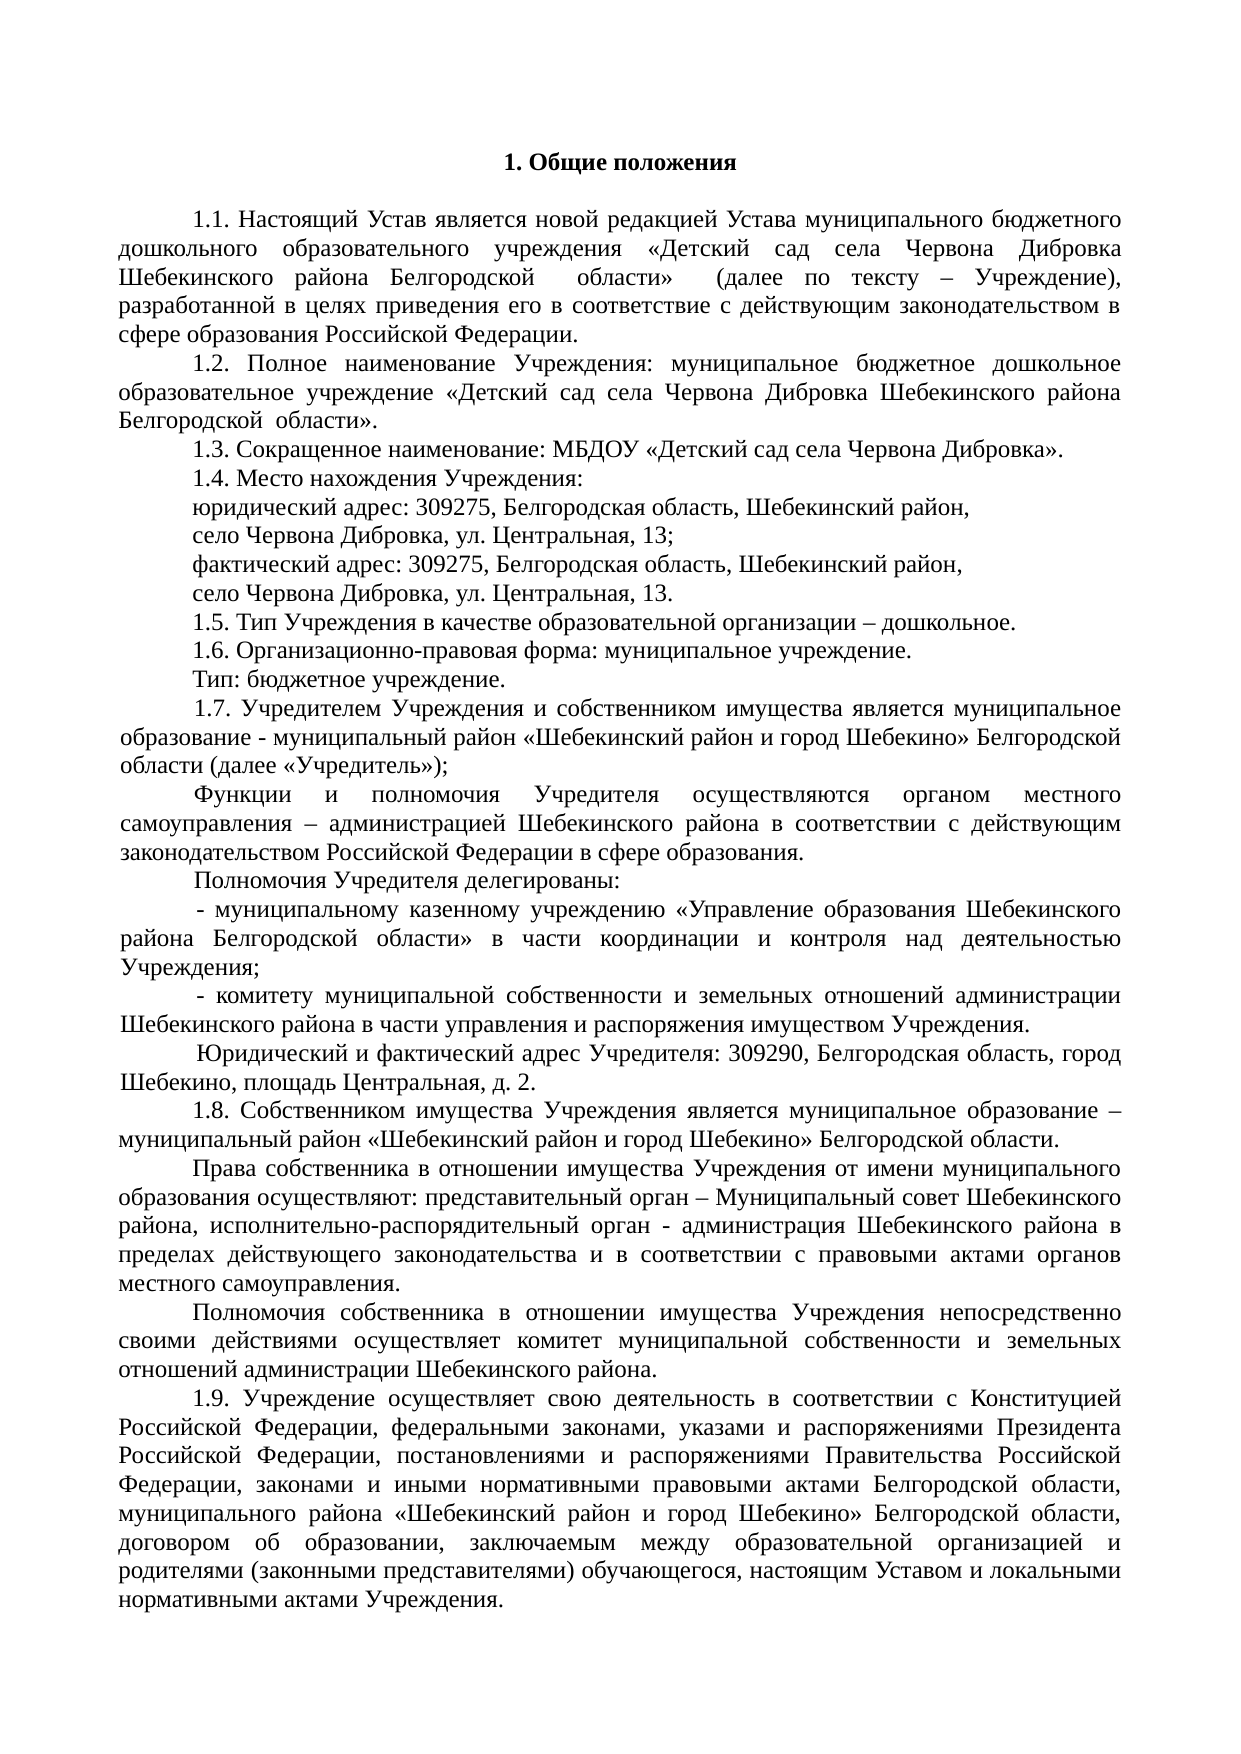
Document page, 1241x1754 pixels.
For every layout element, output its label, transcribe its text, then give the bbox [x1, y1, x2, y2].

text 1. Общие положения [118, 147, 1122, 176]
text Полномочия Учредителя делегированы: [120, 866, 1122, 894]
text 1.3. Сокращенное наименование: МБДОУ «Детский сад села Червона Дибровка». [118, 434, 1122, 463]
text 1.2. Полное наименование Учреждения: муниципальное бюджетное дошкольное образовательное учреждение «Детский сад села Червона Дибровка Шебекинского района Белгородской области». [118, 348, 1122, 434]
text Юридический и фактический адрес Учредителя: 309290, Белгородская область, город Шебекино, площадь Центральная, д. 2. [120, 1038, 1122, 1096]
text фактический адрес: 309275, Белгородская область, Шебекинский район, [118, 549, 1122, 578]
text Права собственника в отношении имущества Учреждения от имени муниципального образования осуществляют: представительный орган – Муниципальный совет Шебекинского района, исполнительно-распорядительный орган - администрация Шебекинского района в пределах действующего законодательства и в соответствии с правовыми актами органов местного самоуправления. [118, 1153, 1122, 1297]
text село Червона Дибровка, ул. Центральная, 13. [118, 578, 1122, 607]
text село Червона Дибровка, ул. Центральная, 13; [118, 521, 1122, 549]
text - муниципальному казенному учреждению «Управление образования Шебекинского района Белгородской области» в части координации и контроля над деятельностью Учреждения; [120, 894, 1122, 981]
text 1.1. Настоящий Устав является новой редакцией Устава муниципального бюджетного дошкольного образовательного учреждения «Детский сад села Червона Дибровка Шебекинского района Белгородской области» (далее по тексту – Учреждение), разработанной в целях приведения его в соответствие с действующим законодательством в сфере образования Российской Федерации. [118, 204, 1122, 348]
text 1.9. Учреждение осуществляет свою деятельность в соответствии с Конституцией Российской Федерации, федеральными законами, указами и распоряжениями Президента Российской Федерации, постановлениями и распоряжениями Правительства Российской Федерации, законами и иными нормативными правовыми актами Белгородской области, муниципального района «Шебекинский район и город Шебекино» Белгородской области, договором об образовании, заключаемым между образовательной организацией и родителями (законными представителями) обучающегося, настоящим Уставом и локальными нормативными актами Учреждения. [118, 1383, 1122, 1613]
text юридический адрес: 309275, Белгородская область, Шебекинский район, [118, 492, 1122, 521]
text 1.4. Место нахождения Учреждения: [118, 463, 1122, 492]
text - комитету муниципальной собственности и земельных отношений администрации Шебекинского района в части управления и распоряжения имуществом Учреждения. [120, 981, 1122, 1038]
text Функции и полномочия Учредителя осуществляются органом местного самоуправления – администрацией Шебекинского района в соответствии с действующим законодательством Российской Федерации в сфере образования. [120, 779, 1122, 866]
text 1.5. Тип Учреждения в качестве образовательной организации – дошкольное. [118, 607, 1122, 636]
text 1.8. Собственником имущества Учреждения является муниципальное образование – муниципальный район «Шебекинский район и город Шебекино» Белгородской области. [118, 1096, 1122, 1153]
text Тип: бюджетное учреждение. [118, 664, 1122, 693]
text 1.6. Организационно-правовая форма: муниципальное учреждение. [118, 636, 1122, 664]
text Полномочия собственника в отношении имущества Учреждения непосредственно своими действиями осуществляет комитет муниципальной собственности и земельных отношений администрации Шебекинского района. [118, 1297, 1122, 1383]
text 1.7. Учредителем Учреждения и собственником имущества является муниципальное образование - муниципальный район «Шебекинский район и город Шебекино» Белгородской области (далее «Учредитель»); [120, 693, 1122, 779]
